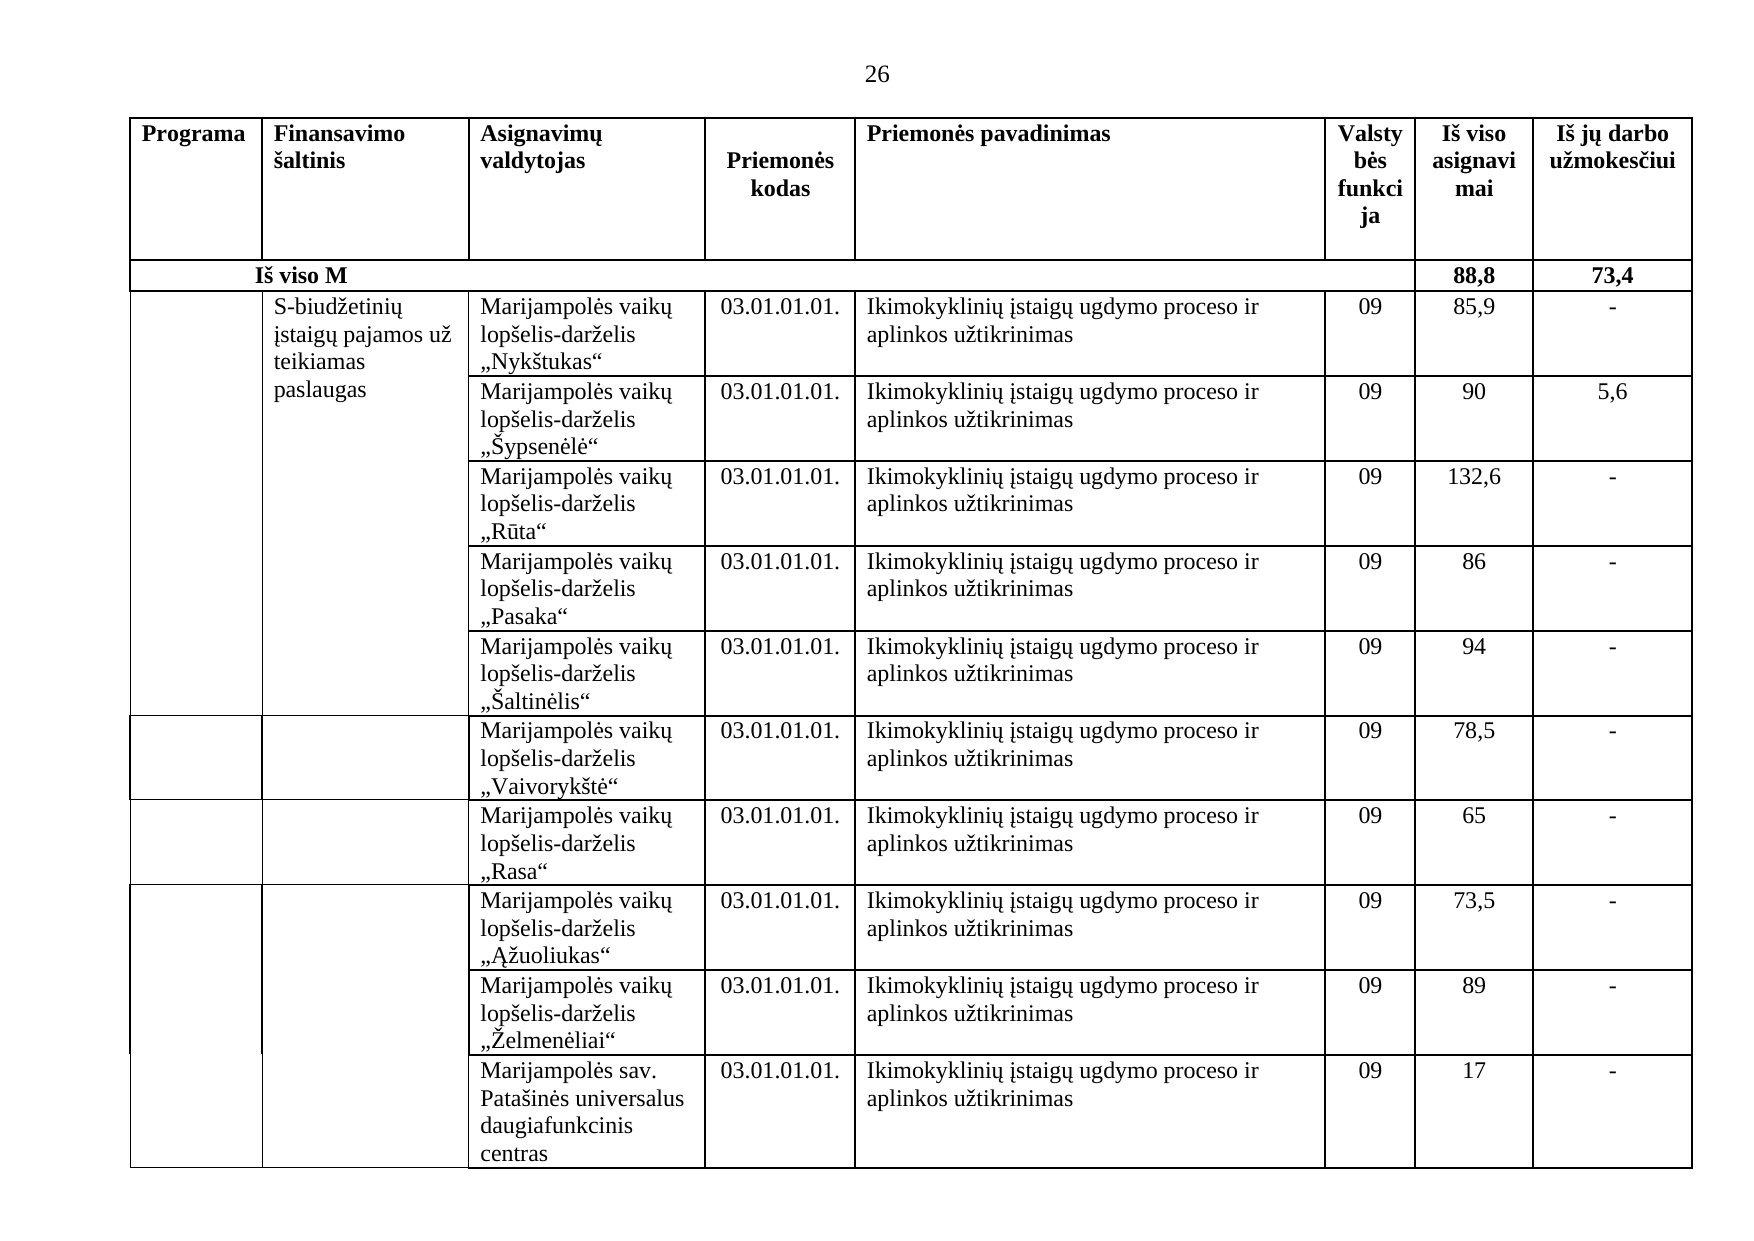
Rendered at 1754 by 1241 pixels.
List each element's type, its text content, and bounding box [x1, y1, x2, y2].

table_cell Ikimokyklinių įstaigų ugdymo proceso ir aplinkos užtikrinimas [856, 1056, 1324, 1167]
table_cell 09 [1326, 377, 1414, 460]
table_cell Iš viso M [131, 261, 1414, 290]
table_cell - [1534, 1056, 1691, 1167]
table_cell 73,5 [1416, 886, 1532, 969]
table_cell S-biudžetinių įstaigų pajamos už teikiamas paslaugas [263, 292, 468, 629]
table_cell 09 [1326, 801, 1414, 884]
table_cell 09 [1326, 1056, 1414, 1167]
table_cell - [1534, 801, 1691, 884]
table_cell Ikimokyklinių įstaigų ugdymo proceso ir aplinkos užtikrinimas [856, 886, 1324, 969]
table_cell 94 [1416, 632, 1532, 714]
table_cell Ikimokyklinių įstaigų ugdymo proceso ir aplinkos užtikrinimas [856, 717, 1324, 799]
table_header Priemonės kodas [706, 119, 854, 229]
table_cell [131, 716, 261, 799]
table_cell 09 [1326, 547, 1414, 629]
table_header Asignavimų valdytojas [470, 119, 704, 229]
table_cell [263, 885, 468, 969]
table_cell [131, 630, 262, 714]
table_cell [263, 630, 468, 714]
table_cell 78,5 [1416, 717, 1532, 799]
table_cell Marijampolės vaikų lopšelis-darželis „Šaltinėlis“ [469, 632, 704, 714]
table_cell [131, 969, 261, 1054]
table_cell Marijampolės vaikų lopšelis-darželis „Vaivorykštė“ [470, 717, 704, 799]
table_cell Ikimokyklinių įstaigų ugdymo proceso ir aplinkos užtikrinimas [856, 801, 1324, 884]
table_cell [263, 969, 468, 1054]
table_cell [131, 229, 261, 259]
table_cell Marijampolės vaikų lopšelis-darželis „Nykštukas“ [469, 292, 704, 375]
table_cell 03.01.01.01. [706, 717, 854, 799]
table_cell 03.01.01.01. [706, 462, 854, 545]
table_cell 09 [1326, 971, 1414, 1054]
table_cell [706, 229, 854, 259]
table_cell 09 [1326, 462, 1414, 545]
table_cell - [1534, 547, 1691, 629]
table_cell [131, 885, 261, 969]
table_cell Marijampolės sav. Patašinės universalus daugiafunkcinis centras [469, 1056, 704, 1167]
table_cell Ikimokyklinių įstaigų ugdymo proceso ir aplinkos užtikrinimas [856, 632, 1324, 714]
table_cell - [1534, 971, 1691, 1054]
table_cell [131, 800, 262, 884]
table_cell [263, 716, 468, 799]
table_cell Marijampolės vaikų lopšelis-darželis „Rūta“ [469, 462, 704, 545]
table_cell Marijampolės vaikų lopšelis-darželis „Ąžuoliukas“ [470, 886, 704, 969]
table_header Iš viso asignavimai [1416, 119, 1532, 259]
table_cell 03.01.01.01. [706, 801, 854, 884]
table_cell Ikimokyklinių įstaigų ugdymo proceso ir aplinkos užtikrinimas [856, 971, 1324, 1054]
table_cell [131, 1054, 262, 1167]
table_cell - [1534, 462, 1691, 545]
table_cell 03.01.01.01. [706, 632, 854, 714]
table_cell 88,8 [1416, 261, 1532, 290]
table_cell 03.01.01.01. [706, 377, 854, 460]
table_cell Ikimokyklinių įstaigų ugdymo proceso ir aplinkos užtikrinimas [856, 547, 1324, 629]
table_cell Marijampolės vaikų lopšelis-darželis „Pasaka“ [469, 547, 704, 629]
table_header Priemonės pavadinimas [856, 119, 1324, 229]
table_cell [263, 229, 468, 259]
table_cell 09 [1326, 717, 1414, 799]
table_cell Ikimokyklinių įstaigų ugdymo proceso ir aplinkos užtikrinimas [856, 462, 1324, 545]
table_cell - [1534, 292, 1691, 375]
table_header Valstybės funkcija [1326, 119, 1414, 229]
table_cell [263, 800, 468, 884]
table_cell 09 [1326, 632, 1414, 714]
table_cell 03.01.01.01. [706, 547, 854, 629]
table_cell 132,6 [1416, 462, 1532, 545]
table_cell [131, 292, 262, 629]
table_cell Ikimokyklinių įstaigų ugdymo proceso ir aplinkos užtikrinimas [856, 292, 1324, 375]
table_cell 03.01.01.01. [706, 292, 854, 375]
table_header Finansavimo šaltinis [263, 119, 468, 229]
table_cell [263, 1054, 468, 1167]
table_cell 03.01.01.01. [706, 886, 854, 969]
table_cell 03.01.01.01. [706, 1056, 854, 1167]
table_cell 5,6 [1534, 377, 1691, 460]
table_cell Marijampolės vaikų lopšelis-darželis „Želmenėliai“ [470, 971, 704, 1054]
table_cell [856, 229, 1324, 259]
table_cell 90 [1416, 377, 1532, 460]
table_cell 86 [1416, 547, 1532, 629]
table_cell Ikimokyklinių įstaigų ugdymo proceso ir aplinkos užtikrinimas [856, 377, 1324, 460]
table_cell - [1534, 886, 1691, 969]
table_cell 73,4 [1534, 261, 1691, 290]
table_cell - [1534, 717, 1691, 799]
table_cell 09 [1326, 292, 1414, 375]
table_cell 89 [1416, 971, 1532, 1054]
table_cell - [1534, 632, 1691, 714]
table_cell [470, 229, 704, 259]
table_cell 17 [1416, 1056, 1532, 1167]
table_header Iš jų darbo užmokesčiui [1534, 119, 1691, 259]
table_cell [1326, 229, 1414, 259]
table_cell 09 [1326, 886, 1414, 969]
table_cell 03.01.01.01. [706, 971, 854, 1054]
table_cell Marijampolės vaikų lopšelis-darželis „Rasa“ [469, 801, 704, 884]
table_header Programa [131, 119, 261, 229]
table_cell 65 [1416, 801, 1532, 884]
table_cell Marijampolės vaikų lopšelis-darželis „Šypsenėlė“ [469, 377, 704, 460]
table_cell 85,9 [1416, 292, 1532, 375]
